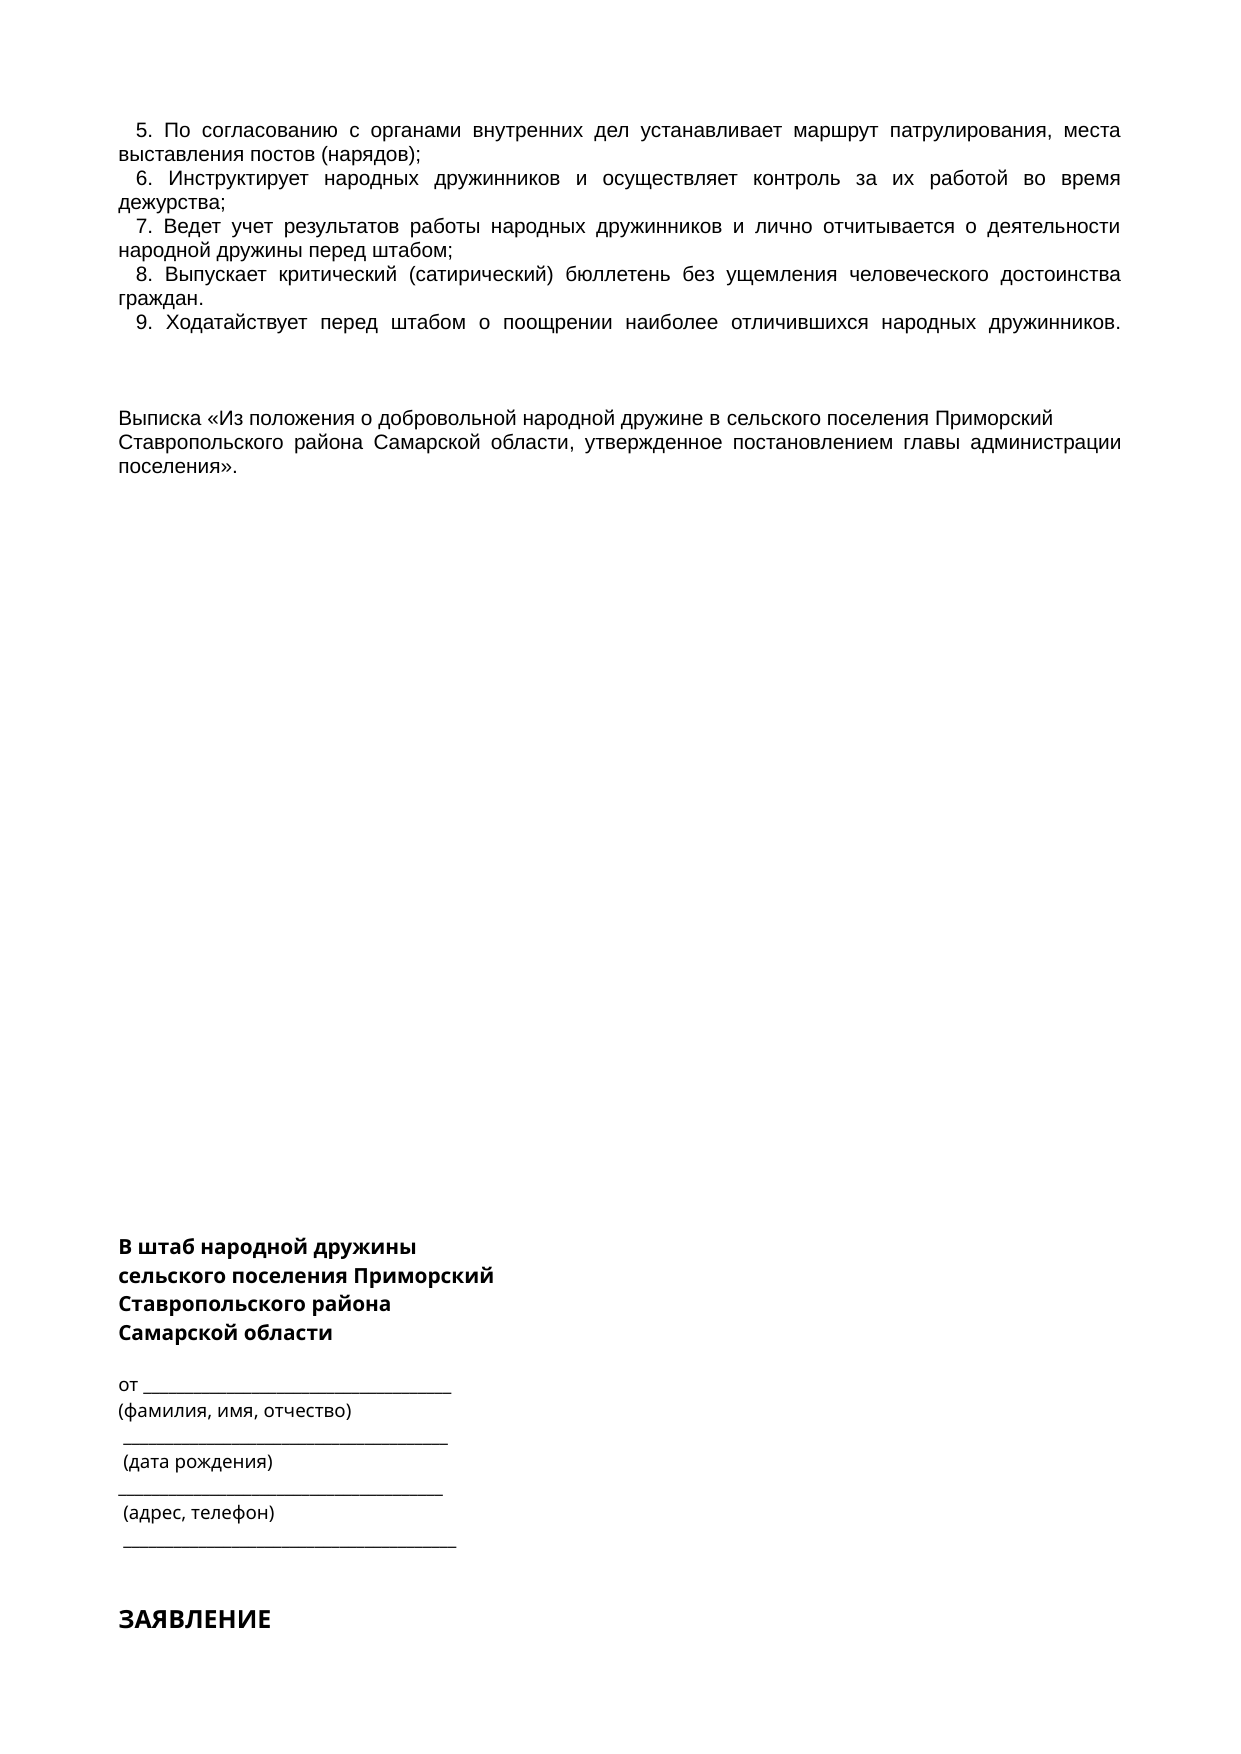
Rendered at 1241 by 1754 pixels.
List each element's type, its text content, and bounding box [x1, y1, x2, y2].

text В штаб народной дружины сельского поселения Приморский [118, 1232, 1122, 1289]
text 6. Инструктирует народных дружинников и осуществляет контроль за их работой во время дежурства; 7. Ведет учет результатов работы народных дружинников и лично отчитывается о деятельности народной дружины перед штабом; [118, 166, 1122, 262]
text 5. По согласованию с органами внутренних дел устанавливает маршрут патрулирования, места выставления постов (нарядов); [118, 118, 1122, 166]
text 8. Выпускает критический (сатирический) бюллетень без ущемления человеческого достоинства граждан. 9. Ходатайствует перед штабом о поощрении наиболее отличившихся народных дружинников. Выписка «Из положения о добровольной народной дружине в сельского поселения Приморский [118, 262, 1122, 429]
text Ставропольского района [118, 1289, 1122, 1318]
text Самарской области [118, 1318, 1122, 1346]
text от _____________________________________ (фамилия, имя, отчество) _______________________________________ (дата рождения) _______________________________________ (адрес, телефон) ________________________________________ [118, 1346, 1122, 1550]
text Ставропольского района Самарской области, утвержденное постановлением главы администрации поселения». [118, 429, 1122, 477]
text ЗАЯВЛЕНИЕ [118, 1601, 1122, 1635]
